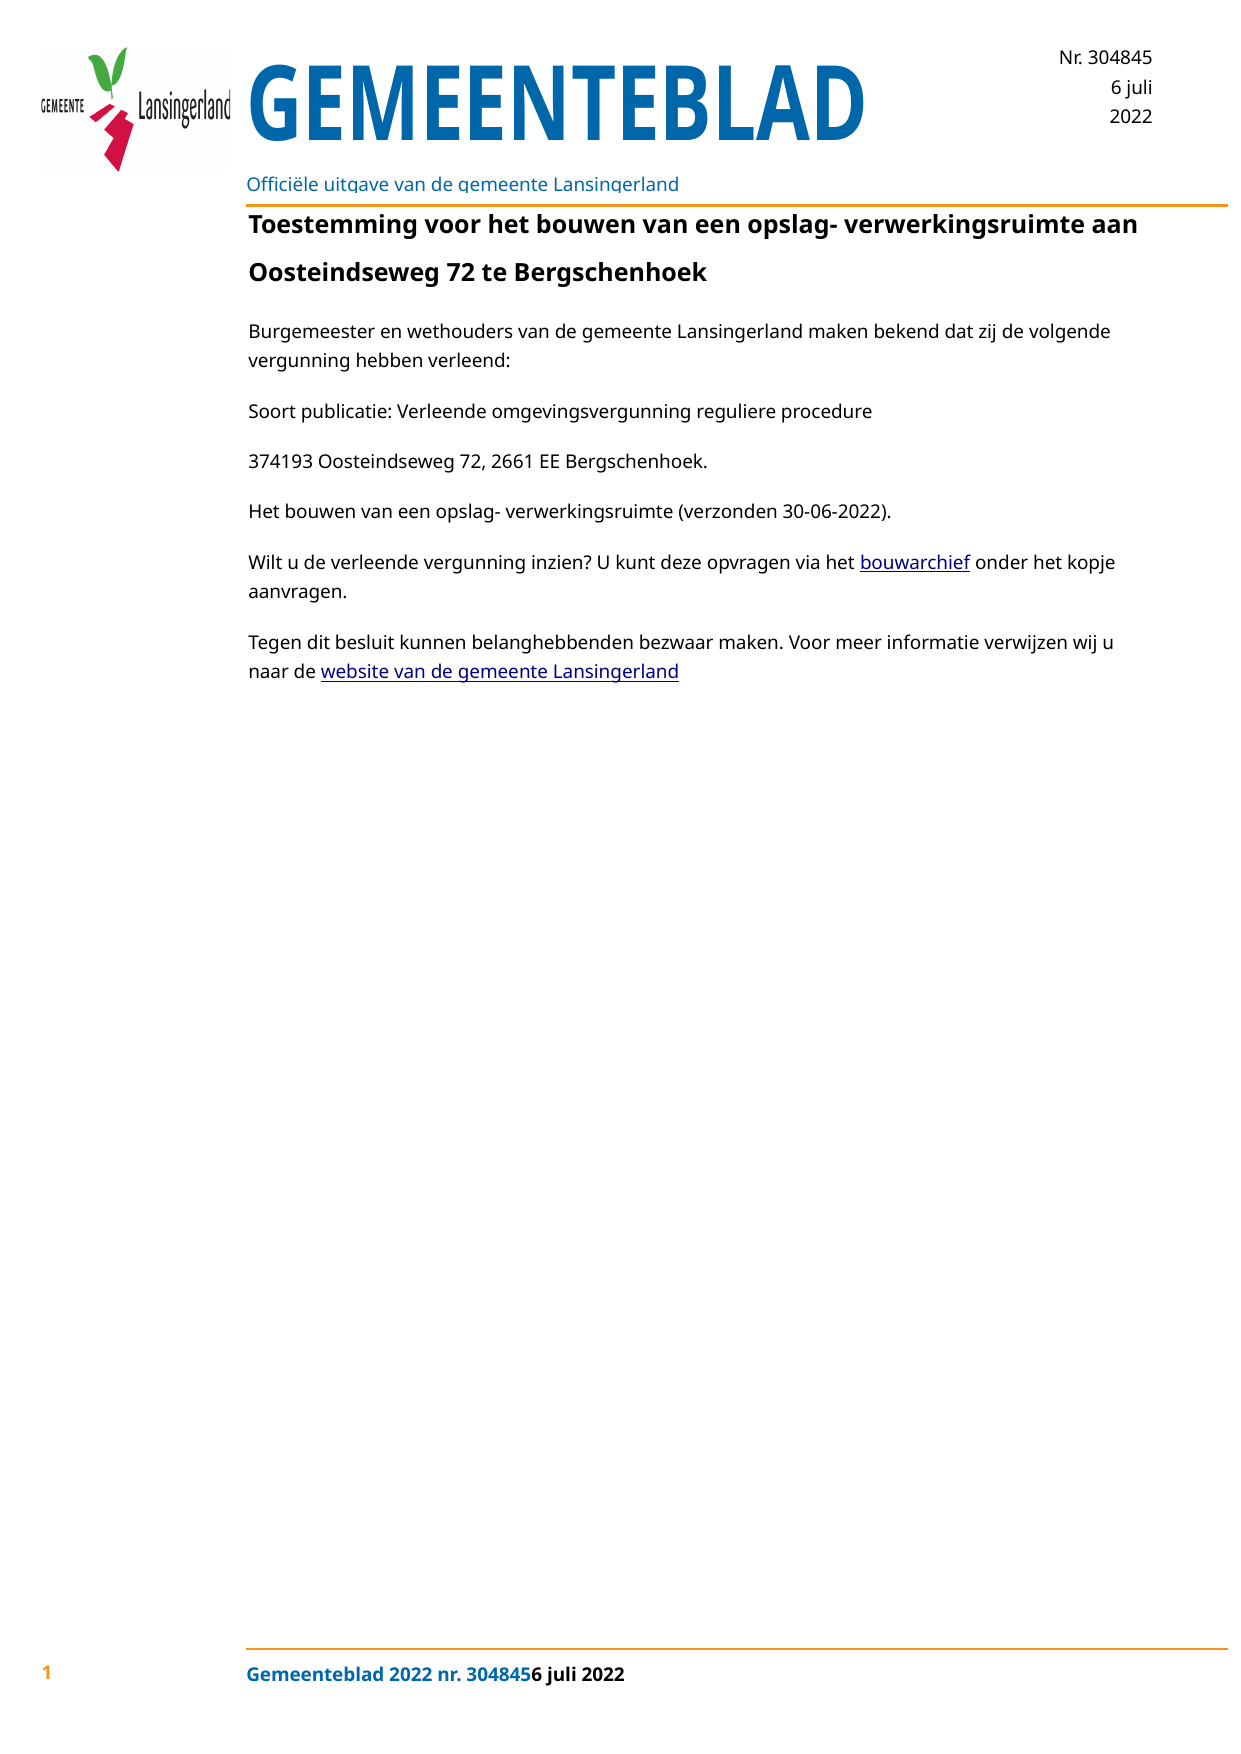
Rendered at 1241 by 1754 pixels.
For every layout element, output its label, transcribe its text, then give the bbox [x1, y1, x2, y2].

text Toestemming voor het bouwen van een opslag- verwerkingsruimte aan Oosteindseweg 72 te Bergschenhoek [248, 207, 1152, 288]
text Tegen dit besluit kunnen belanghebbenden bezwaar maken. Voor meer informatie verwijzen wij u naar de website van de gemeente Lansingerland [248, 629, 1152, 684]
picture [41, 47, 231, 172]
text Soort publicatie: Verleende omgevingsvergunning reguliere procedure [248, 398, 1152, 424]
text Wilt u de verleende vergunning inzien? U kunt deze opvragen via het bouwarchief onder het kopje aanvragen. [248, 549, 1152, 604]
text Het bouwen van een opslag- verwerkingsruimte (verzonden 30-06-2022). [248, 499, 1152, 524]
text Burgemeester en wethouders van de gemeente Lansingerland maken bekend dat zij de volgende vergunning hebben verleend: [248, 318, 1152, 373]
text 374193 Oosteindseweg 72, 2661 EE Bergschenhoek. [248, 448, 1152, 474]
